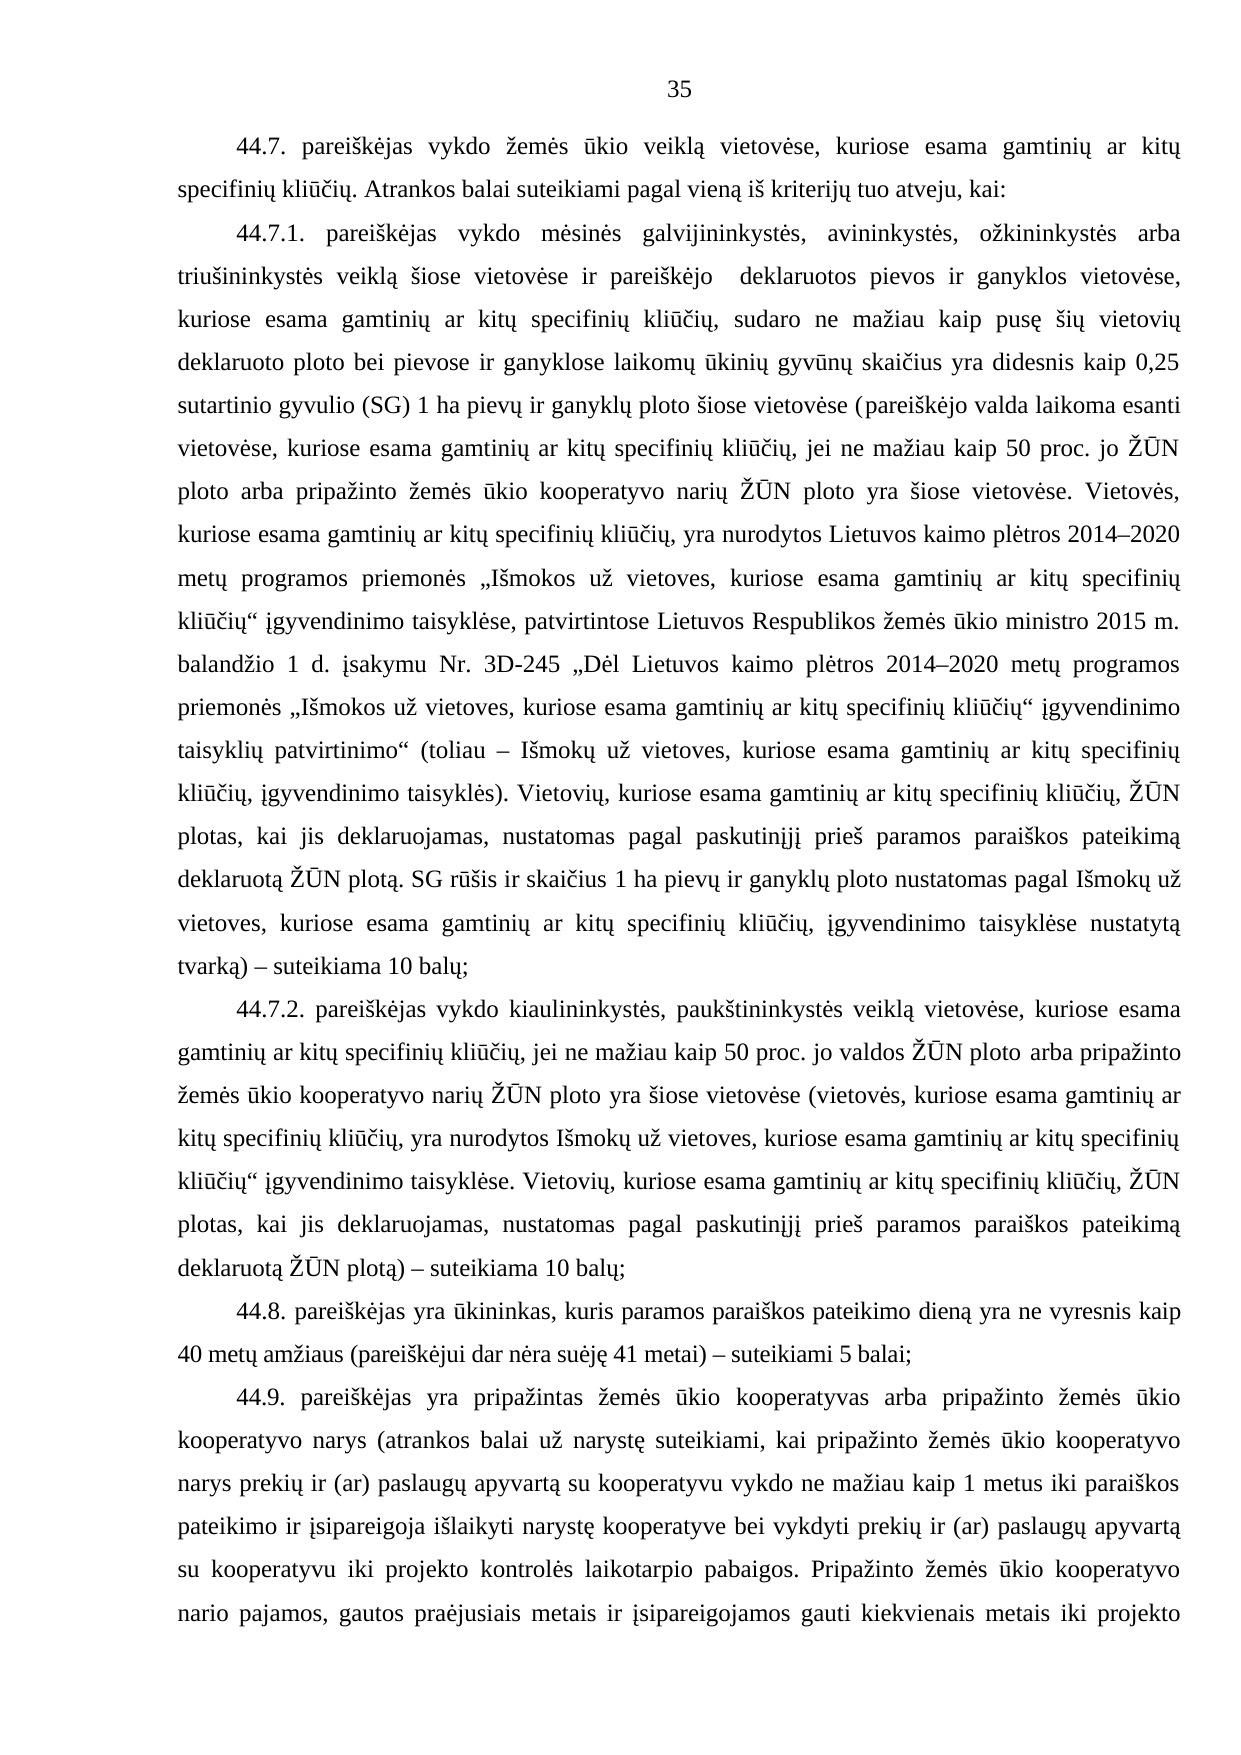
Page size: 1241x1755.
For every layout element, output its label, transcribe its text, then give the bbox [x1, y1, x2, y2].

text 44.7.2. pareiškėjas vykdo kiaulininkystės, paukštininkystės veiklą vietovėse, kuriose esama gamtinių ar kitų specifinių kliūčių, jei ne mažiau kaip 50 proc. jo valdos ŽŪN ploto arba pripažinto žemės ūkio kooperatyvo narių ŽŪN ploto yra šiose vietovėse (vietovės, kuriose esama gamtinių ar kitų specifinių kliūčių, yra nurodytos Išmokų už vietoves, kuriose esama gamtinių ar kitų specifinių kliūčių“ įgyvendinimo taisyklėse. Vietovių, kuriose esama gamtinių ar kitų specifinių kliūčių, ŽŪN plotas, kai jis deklaruojamas, nustatomas pagal paskutinįjį prieš paramos paraiškos pateikimą deklaruotą ŽŪN plotą) – suteikiama 10 balų; [177, 994, 1181, 1281]
text 44.9. pareiškėjas yra pripažintas žemės ūkio kooperatyvas arba pripažinto žemės ūkio kooperatyvo narys (atrankos balai už narystę suteikiami, kai pripažinto žemės ūkio kooperatyvo narys prekių ir (ar) paslaugų apyvartą su kooperatyvu vykdo ne mažiau kaip 1 metus iki paraiškos pateikimo ir įsipareigoja išlaikyti narystę kooperatyve bei vykdyti prekių ir (ar) paslaugų apyvartą su kooperatyvu iki projekto kontrolės laikotarpio pabaigos. Pripažinto žemės ūkio kooperatyvo nario pajamos, gautos praėjusiais metais ir įsipareigojamos gauti kiekvienais metais iki projekto [177, 1382, 1181, 1626]
text 44.7. pareiškėjas vykdo žemės ūkio veiklą vietovėse, kuriose esama gamtinių ar kitų specifinių kliūčių. Atrankos balai suteikiami pagal vieną iš kriterijų tuo atveju, kai: [177, 131, 1181, 203]
text 44.7.1. pareiškėjas vykdo mėsinės galvijininkystės, avininkystės, ožkininkystės arba triušininkystės veiklą šiose vietovėse ir pareiškėjo deklaruotos pievos ir ganyklos vietovėse, kuriose esama gamtinių ar kitų specifinių kliūčių, sudaro ne mažiau kaip pusę šių vietovių deklaruoto ploto bei pievose ir ganyklose laikomų ūkinių gyvūnų skaičius yra didesnis kaip 0,25 sutartinio gyvulio (SG) 1 ha pievų ir ganyklų ploto šiose vietovėse (pareiškėjo valda laikoma esanti vietovėse, kuriose esama gamtinių ar kitų specifinių kliūčių, jei ne mažiau kaip 50 proc. jo ŽŪN ploto arba pripažinto žemės ūkio kooperatyvo narių ŽŪN ploto yra šiose vietovėse. Vietovės, kuriose esama gamtinių ar kitų specifinių kliūčių, yra nurodytos Lietuvos kaimo plėtros 2014–2020 metų programos priemonės „Išmokos už vietoves, kuriose esama gamtinių ar kitų specifinių kliūčių“ įgyvendinimo taisyklėse, patvirtintose Lietuvos Respublikos žemės ūkio ministro 2015 m. balandžio 1 d. įsakymu Nr. 3D-245 „Dėl Lietuvos kaimo plėtros 2014–2020 metų programos priemonės „Išmokos už vietoves, kuriose esama gamtinių ar kitų specifinių kliūčių“ įgyvendinimo taisyklių patvirtinimo“ (toliau – Išmokų už vietoves, kuriose esama gamtinių ar kitų specifinių kliūčių, įgyvendinimo taisyklės). Vietovių, kuriose esama gamtinių ar kitų specifinių kliūčių, ŽŪN plotas, kai jis deklaruojamas, nustatomas pagal paskutinįjį prieš paramos paraiškos pateikimą deklaruotą ŽŪN plotą. SG rūšis ir skaičius 1 ha pievų ir ganyklų ploto nustatomas pagal Išmokų už vietoves, kuriose esama gamtinių ar kitų specifinių kliūčių, įgyvendinimo taisyklėse nustatytą tvarką) – suteikiama 10 balų; [177, 218, 1181, 979]
text 44.8. pareiškėjas yra ūkininkas, kuris paramos paraiškos pateikimo dieną yra ne vyresnis kaip 40 metų amžiaus (pareiškėjui dar nėra suėję 41 metai) – suteikiami 5 balai; [177, 1296, 1181, 1368]
